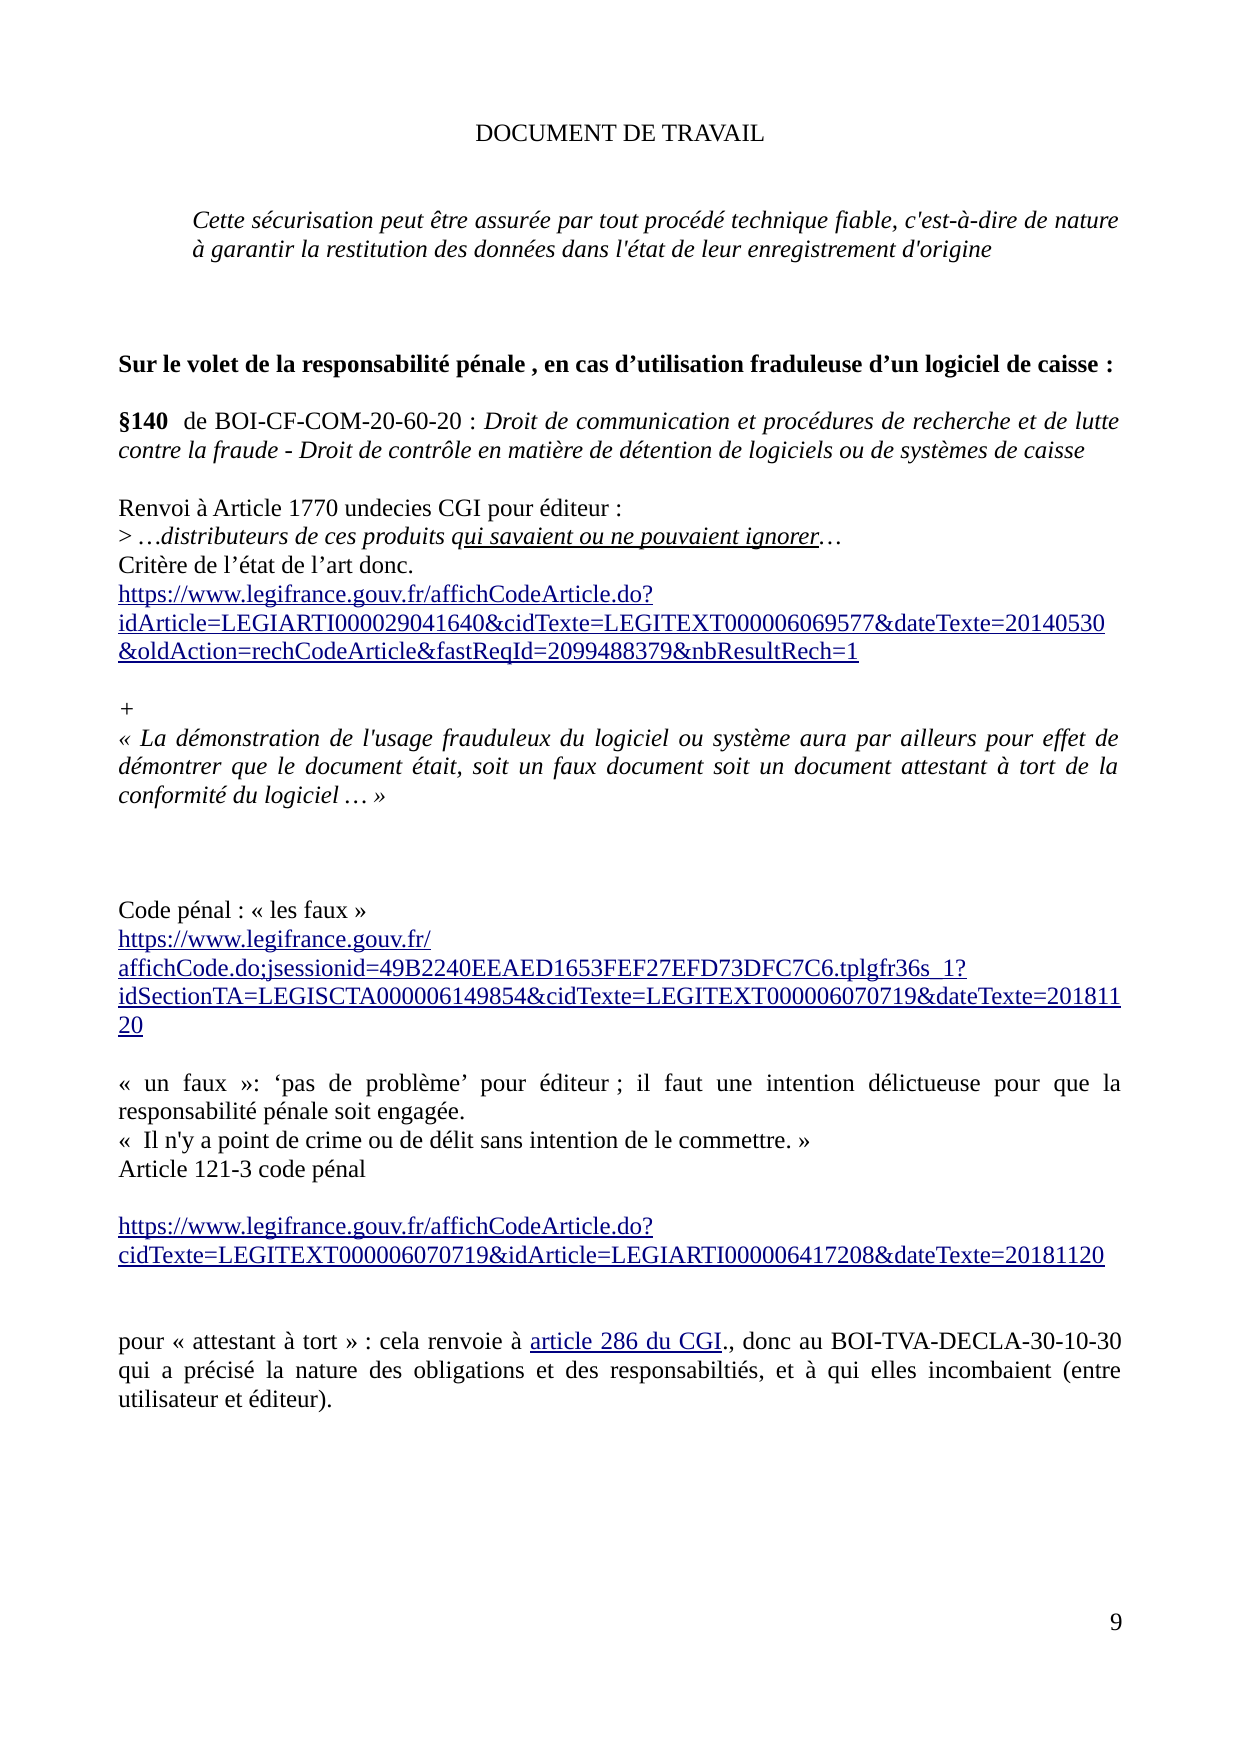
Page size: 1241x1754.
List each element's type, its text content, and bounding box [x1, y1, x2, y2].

text « La démonstration de l'usage frauduleux du logiciel ou système aura par ailleurs pour effet de démontrer que le document était, soit un faux document soit un document attestant à tort de la conformité du logiciel … » [118, 723, 1122, 809]
text https://www.legifrance.gouv.fr/affichCode.do;jsessionid=49B2240EEAED1653FEF27EFD73DFC7C6.tplgfr36s_1?idSectionTA=LEGISCTA000006149854&cidTexte=LEGITEXT000006070719&dateTexte=20181120 [118, 924, 1122, 1039]
text > …distributeurs de ces produits qui savaient ou ne pouvaient ignorer… [118, 521, 1122, 550]
text Article 121-3 code pénal [118, 1154, 1122, 1183]
text pour « attestant à tort » : cela renvoie à article 286 du CGI., donc au BOI-TVA-DECLA-30-10-30 qui a précisé la nature des obligations et des responsabiltiés, et à qui elles incombaient (entre utilisateur et éditeur). [118, 1326, 1122, 1413]
text Code pénal : « les faux » [118, 895, 1122, 924]
text Cette sécurisation peut être assurée par tout procédé technique fiable, c'est-à-dire de nature à garantir la restitution des données dans l'état de leur enregistrement d'origine [192, 205, 1122, 263]
text « Il n'y a point de crime ou de délit sans intention de le commettre. » [118, 1125, 1122, 1154]
text §140 de BOI-CF-COM-20-60-20 : Droit de communication et procédures de recherche et de lutte contre la fraude - Droit de contrôle en matière de détention de logiciels ou de systèmes de caisse [118, 406, 1122, 464]
text https://www.legifrance.gouv.fr/affichCodeArticle.do?idArticle=LEGIARTI000029041640&cidTexte=LEGITEXT000006069577&dateTexte=20140530&oldAction=rechCodeArticle&fastReqId=2099488379&nbResultRech=1 [118, 579, 1122, 665]
text https://www.legifrance.gouv.fr/affichCodeArticle.do?cidTexte=LEGITEXT000006070719&idArticle=LEGIARTI000006417208&dateTexte=20181120 [118, 1211, 1122, 1269]
text « un faux »: ‘pas de problème’ pour éditeur ; il faut une intention délictueuse pour que la responsabilité pénale soit engagée. [118, 1068, 1122, 1125]
text + [118, 694, 1122, 723]
text Sur le volet de la responsabilité pénale , en cas d’utilisation fraduleuse d’un logiciel de caisse : [118, 349, 1122, 378]
text Critère de l’état de l’art donc. [118, 550, 1122, 579]
text Renvoi à Article 1770 undecies CGI pour éditeur : [118, 493, 1122, 521]
